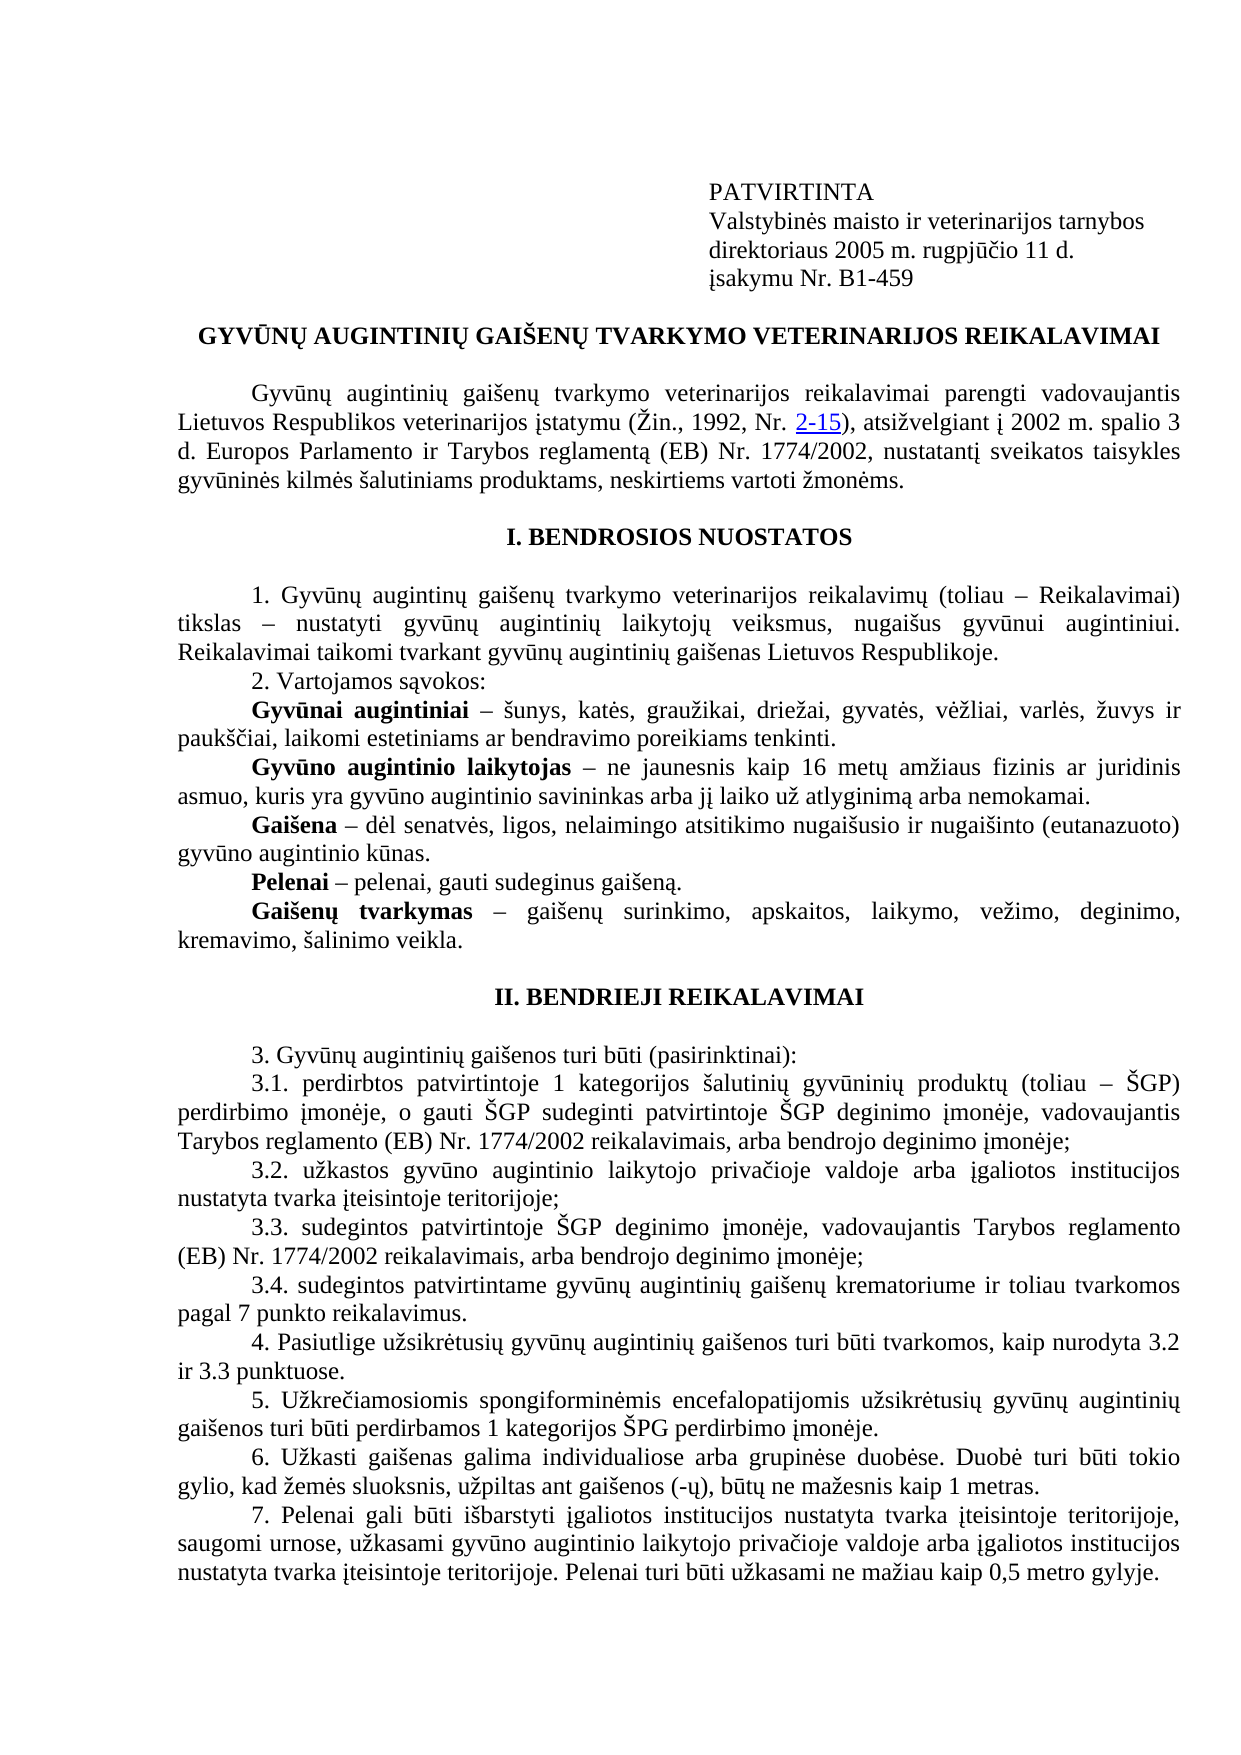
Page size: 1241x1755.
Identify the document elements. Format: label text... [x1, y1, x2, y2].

text Gyvūnų augintinių gaišenų tvarkymo veterinarijos reikalavimai parengti vadovaujantis Lietuvos Respublikos veterinarijos įstatymu (Žin., 1992, Nr. 2-15), atsižvelgiant į 2002 m. spalio 3 d. Europos Parlamento ir Tarybos reglamentą (EB) Nr. 1774/2002, nustatantį sveikatos taisykles gyvūninės kilmės šalutiniams produktams, neskirtiems vartoti žmonėms. [177, 378, 1181, 493]
text 2. Vartojamos sąvokos: [177, 666, 1181, 695]
text 3.3. sudegintos patvirtintoje ŠGP deginimo įmonėje, vadovaujantis Tarybos reglamento (EB) Nr. 1774/2002 reikalavimais, arba bendrojo deginimo įmonėje; [177, 1212, 1181, 1270]
text II. BENDRIEJI REIKALAVIMAI [177, 982, 1181, 1011]
text 7. Pelenai gali būti išbarstyti įgaliotos institucijos nustatyta tvarka įteisintoje teritorijoje, saugomi urnose, užkasami gyvūno augintinio laikytojo privačioje valdoje arba įgaliotos institucijos nustatyta tvarka įteisintoje teritorijoje. Pelenai turi būti užkasami ne mažiau kaip 0,5 metro gylyje. [177, 1500, 1181, 1586]
text Gaišenų tvarkymas – gaišenų surinkimo, apskaitos, laikymo, vežimo, deginimo, kremavimo, šalinimo veikla. [177, 896, 1181, 953]
text Gyvūnai augintiniai – šunys, katės, graužikai, driežai, gyvatės, vėžliai, varlės, žuvys ir paukščiai, laikomi estetiniams ar bendravimo poreikiams tenkinti. [177, 695, 1181, 752]
text 1. Gyvūnų augintinų gaišenų tvarkymo veterinarijos reikalavimų (toliau – Reikalavimai) tikslas – nustatyti gyvūnų augintinių laikytojų veiksmus, nugaišus gyvūnui augintiniui. Reikalavimai taikomi tvarkant gyvūnų augintinių gaišenas Lietuvos Respublikoje. [177, 580, 1181, 666]
text Gyvūno augintinio laikytojas – ne jaunesnis kaip 16 metų amžiaus fizinis ar juridinis asmuo, kuris yra gyvūno augintinio savininkas arba jį laiko už atlyginimą arba nemokamai. [177, 752, 1181, 810]
text direktoriaus 2005 m. rugpjūčio 11 d. [177, 235, 1181, 263]
text 5. Užkrečiamosiomis spongiforminėmis encefalopatijomis užsikrėtusių gyvūnų augintinių gaišenos turi būti perdirbamos 1 kategorijos ŠPG perdirbimo įmonėje. [177, 1385, 1181, 1442]
text Valstybinės maisto ir veterinarijos tarnybos [177, 206, 1181, 235]
text 3.4. sudegintos patvirtintame gyvūnų augintinių gaišenų krematoriume ir toliau tvarkomos pagal 7 punkto reikalavimus. [177, 1270, 1181, 1327]
text 3. Gyvūnų augintinių gaišenos turi būti (pasirinktinai): [177, 1040, 1181, 1068]
text I. BENDROSIOS NUOSTATOS [177, 522, 1181, 551]
text 3.1. perdirbtos patvirtintoje 1 kategorijos šalutinių gyvūninių produktų (toliau – ŠGP) perdirbimo įmonėje, o gauti ŠGP sudeginti patvirtintoje ŠGP deginimo įmonėje, vadovaujantis Tarybos reglamento (EB) Nr. 1774/2002 reikalavimais, arba bendrojo deginimo įmonėje; [177, 1068, 1181, 1155]
text 3.2. užkastos gyvūno augintinio laikytojo privačioje valdoje arba įgaliotos institucijos nustatyta tvarka įteisintoje teritorijoje; [177, 1155, 1181, 1212]
text GYVŪNŲ AUGINTINIŲ GAIŠENŲ TVARKYMO VETERINARIJOS REIKALAVIMAI [177, 321, 1181, 350]
text 4. Pasiutlige užsikrėtusių gyvūnų augintinių gaišenos turi būti tvarkomos, kaip nurodyta 3.2 ir 3.3 punktuose. [177, 1327, 1181, 1385]
text 6. Užkasti gaišenas galima individualiose arba grupinėse duobėse. Duobė turi būti tokio gylio, kad žemės sluoksnis, užpiltas ant gaišenos (-ų), būtų ne mažesnis kaip 1 metras. [177, 1442, 1181, 1500]
text PATVIRTINTA [177, 177, 1181, 206]
text įsakymu Nr. B1-459 [177, 263, 1181, 292]
text Pelenai – pelenai, gauti sudeginus gaišeną. [177, 867, 1181, 896]
text Gaišena – dėl senatvės, ligos, nelaimingo atsitikimo nugaišusio ir nugaišinto (eutanazuoto) gyvūno augintinio kūnas. [177, 810, 1181, 867]
